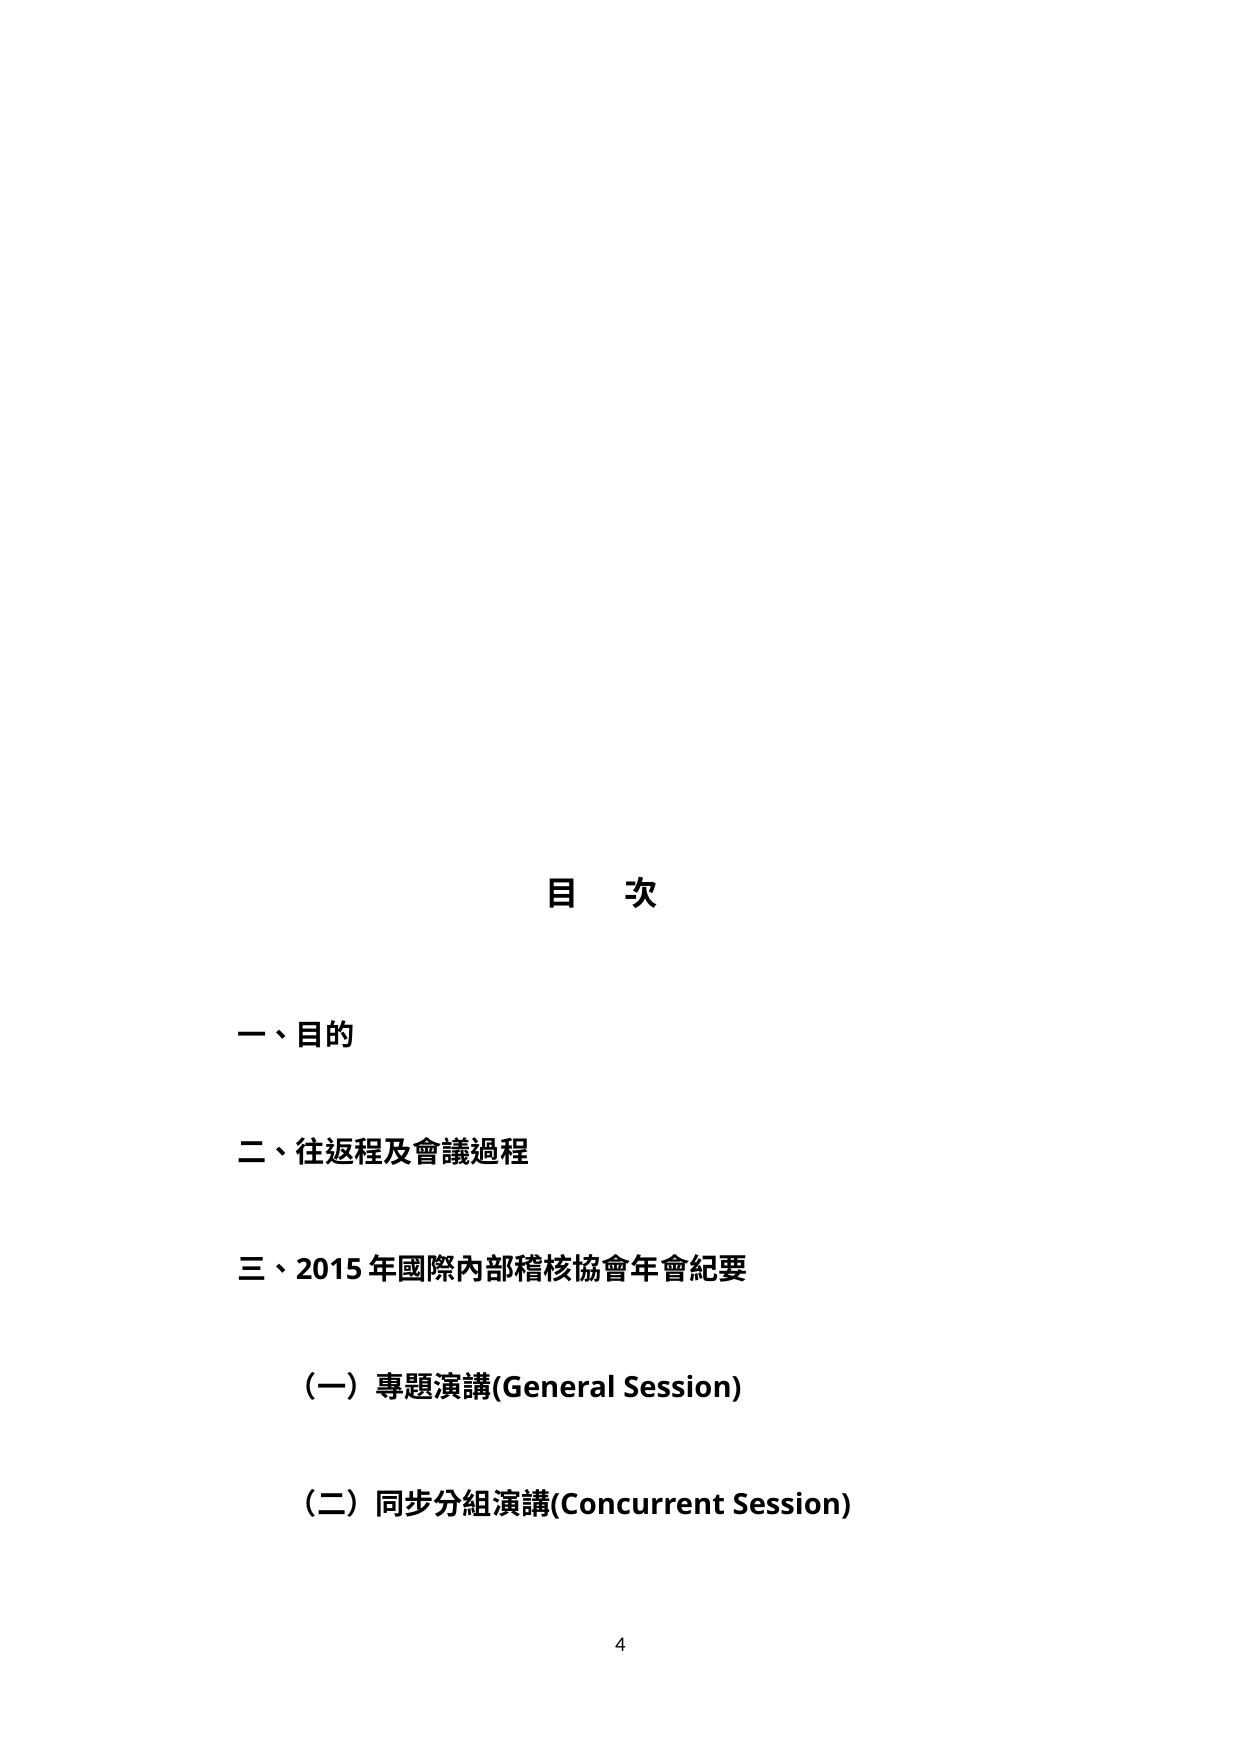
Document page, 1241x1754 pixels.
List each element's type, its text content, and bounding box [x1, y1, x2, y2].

text （二）同步分組演講(Concurrent Session) [250, 1464, 1053, 1539]
text 二、往返程及會議過程 [237, 1112, 1053, 1187]
text 目 次 [150, 853, 1053, 928]
text 一、目的 [237, 995, 1053, 1070]
text 三、2015年國際內部稽核協會年會紀要 [237, 1230, 1053, 1305]
text （一）專題演講(General Session) [250, 1347, 1053, 1422]
